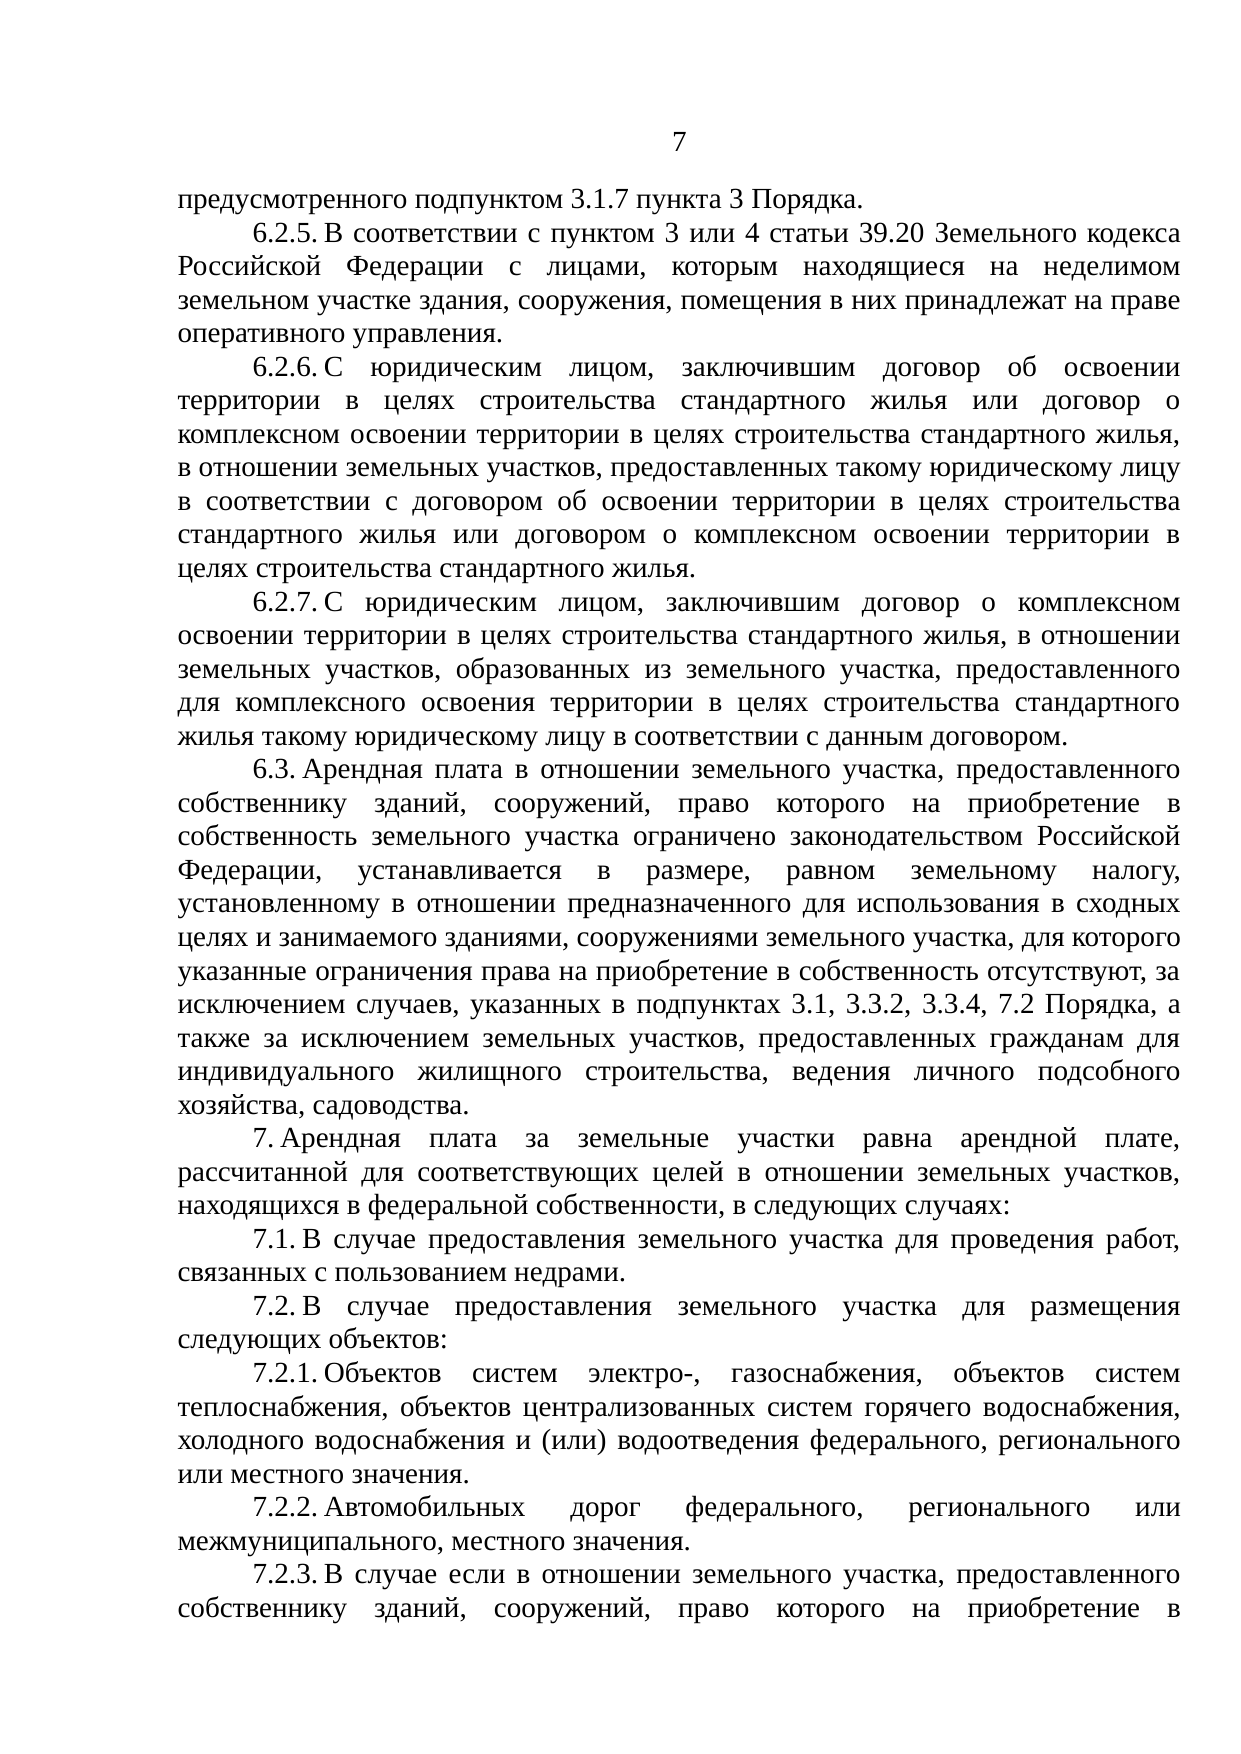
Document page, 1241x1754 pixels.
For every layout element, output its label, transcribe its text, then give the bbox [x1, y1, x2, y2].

text 7. Арендная плата за земельные участки равна арендной плате, рассчитанной для соответствующих целей в отношении земельных участков, находящихся в федеральной собственности, в следующих случаях: [177, 1120, 1181, 1221]
text предусмотренного подпунктом 3.1.7 пункта 3 Порядка. [177, 181, 1181, 215]
text 7.2.2. Автомобильных дорог федерального, регионального или межмуниципального, местного значения. [177, 1489, 1181, 1556]
text 6.3. Арендная плата в отношении земельного участка, предоставленного собственнику зданий, сооружений, право которого на приобретение в собственность земельного участка ограничено законодательством Российской Федерации, устанавливается в размере, равном земельному налогу, установленному в отношении предназначенного для использования в сходных целях и занимаемого зданиями, сооружениями земельного участка, для которого указанные ограничения права на приобретение в собственность отсутствуют, за исключением случаев, указанных в подпунктах 3.1, 3.3.2, 3.3.4, 7.2 Порядка, а также за исключением земельных участков, предоставленных гражданам для индивидуального жилищного строительства, ведения личного подсобного хозяйства, садоводства. [177, 751, 1181, 1120]
text 7.2.1. Объектов систем электро-, газоснабжения, объектов систем теплоснабжения, объектов централизованных систем горячего водоснабжения, холодного водоснабжения и (или) водоотведения федерального, регионального или местного значения. [177, 1355, 1181, 1489]
text 6.2.7. С юридическим лицом, заключившим договор о комплексном освоении территории в целях строительства стандартного жилья, в отношении земельных участков, образованных из земельного участка, предоставленного для комплексного освоения территории в целях строительства стандартного жилья такому юридическому лицу в соответствии с данным договором. [177, 584, 1181, 751]
text 7.2.3. В случае если в отношении земельного участка, предоставленного собственнику зданий, сооружений, право которого на приобретение в [177, 1556, 1181, 1623]
text 6.2.5. В соответствии с пунктом 3 или 4 статьи 39.20 Земельного кодекса Российской Федерации с лицами, которым находящиеся на неделимом земельном участке здания, сооружения, помещения в них принадлежат на праве оперативного управления. [177, 215, 1181, 349]
text 7.2. В случае предоставления земельного участка для размещения следующих объектов: [177, 1288, 1181, 1355]
text 7.1. В случае предоставления земельного участка для проведения работ, связанных с пользованием недрами. [177, 1221, 1181, 1288]
text 6.2.6. С юридическим лицом, заключившим договор об освоении территории в целях строительства стандартного жилья или договор о комплексном освоении территории в целях строительства стандартного жилья, в отношении земельных участков, предоставленных такому юридическому лицу в соответствии с договором об освоении территории в целях строительства стандартного жилья или договором о комплексном освоении территории в целях строительства стандартного жилья. [177, 349, 1181, 584]
